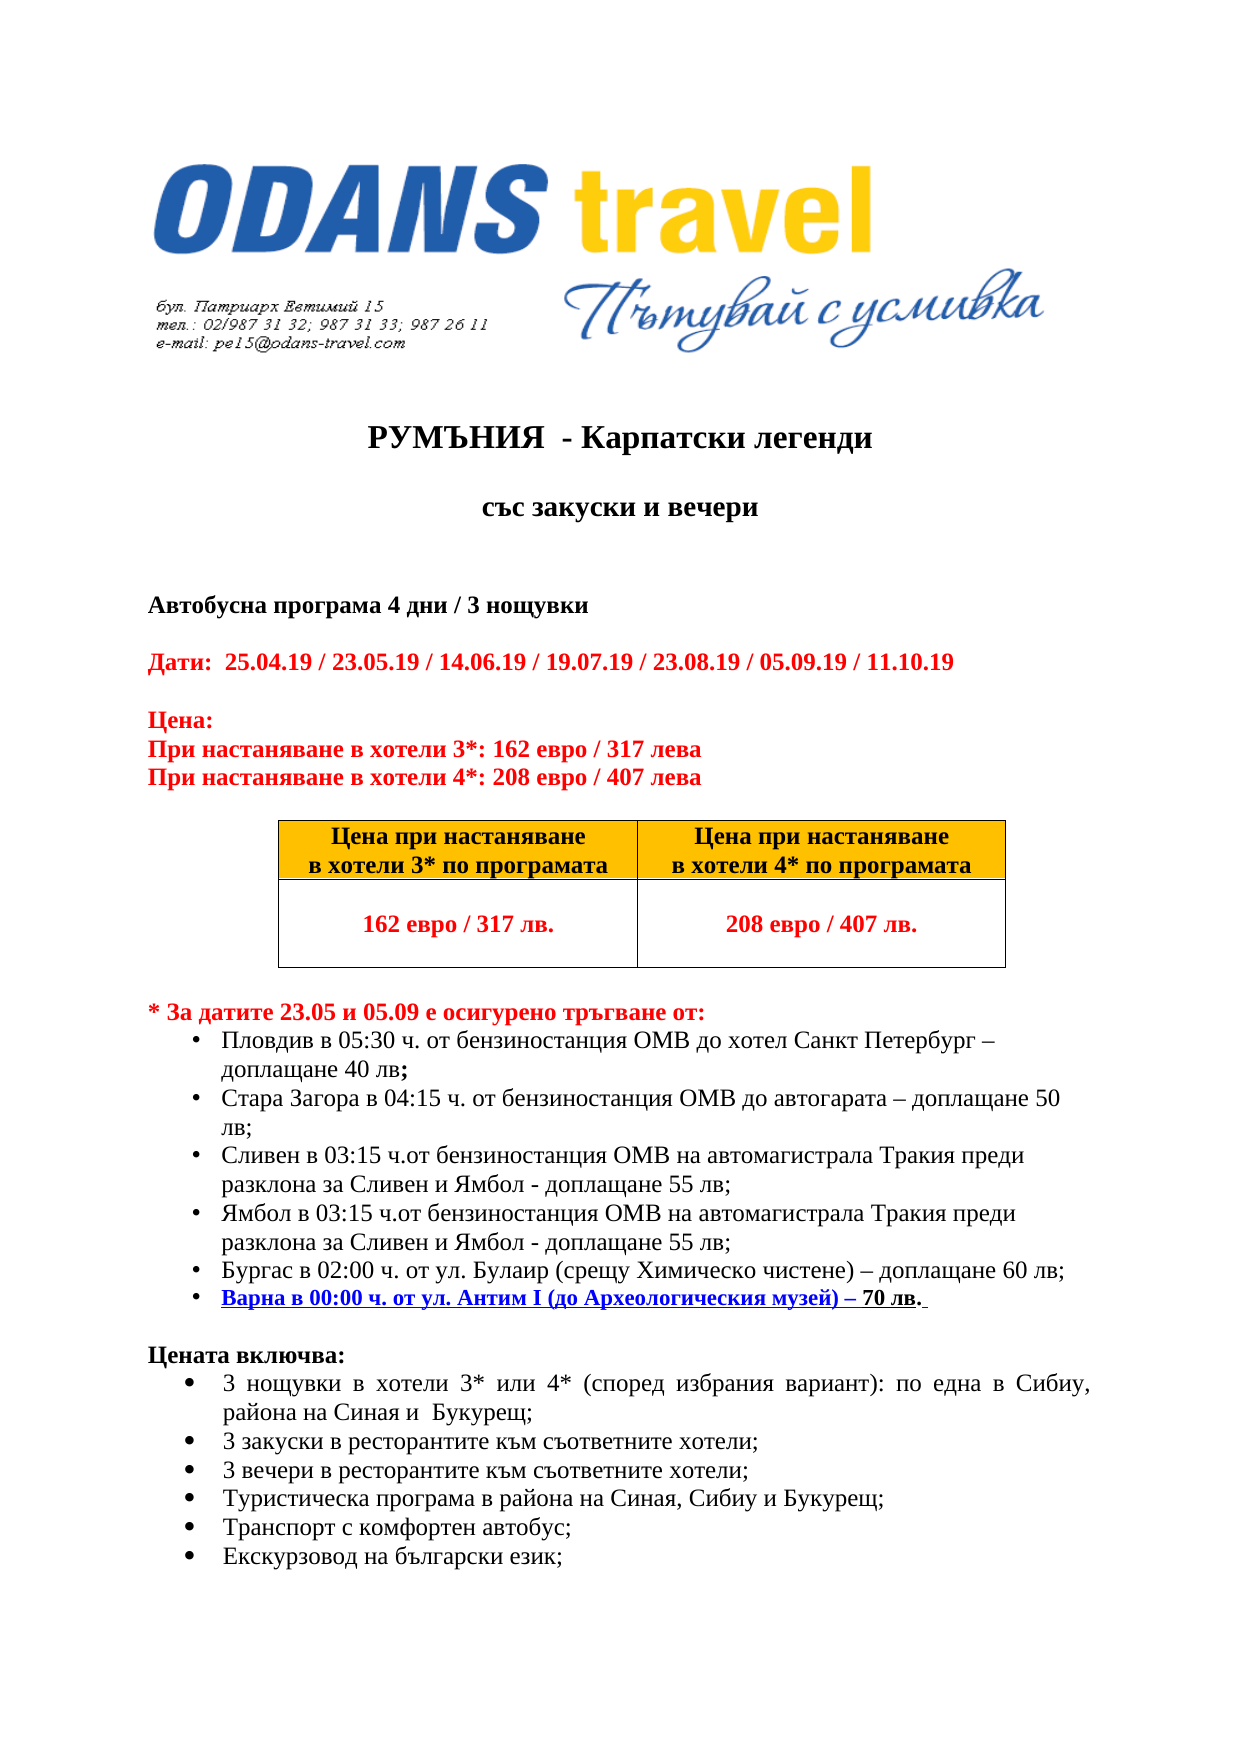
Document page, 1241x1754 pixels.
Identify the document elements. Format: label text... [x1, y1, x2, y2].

list Сливен в 03:15 ч.от бензиностанция ОМВ на автомагистрала Тракия преди разклона за Сливен и Ямбол - доплащане 55 лв; [192, 1141, 1093, 1198]
text При настаняване в хотели 3*: 162 евро / 317 лева [148, 734, 1093, 762]
list Стара Загора в 04:15 ч. от бензиностанция ОМВ до автогарата – доплащане 50 лв; [192, 1083, 1093, 1141]
list Варна в 00:00 ч. от ул. Антим I (до Археологическия музей) – 70 лв. [192, 1284, 1093, 1311]
list Бургас в 02:00 ч. от ул. Булаир (срещу Химическо чистене) – доплащане 60 лв; [192, 1256, 1093, 1284]
text * За датите 23.05 и 05.09 е осигурено тръгване от: [148, 997, 1093, 1026]
text Цена: [148, 705, 1093, 734]
text При настаняване в хотели 4*: 208 евро / 407 лева [148, 762, 1093, 791]
text със закуски и вечери [148, 489, 1093, 523]
list Ямбол в 03:15 ч.от бензиностанция ОМВ на автомагистрала Тракия преди разклона за Сливен и Ямбол - доплащане 55 лв; [192, 1198, 1093, 1256]
list 3 нощувки в хотели 3* или 4* (според избрания вариант): по една в Сибиу, района на Синая и Букурещ; [185, 1368, 1093, 1426]
list 3 закуски в ресторантите към съответните хотели; [185, 1426, 1093, 1455]
text Цената включва: [148, 1340, 1093, 1368]
text Дати: 25.04.19 / 23.05.19 / 14.06.19 / 19.07.19 / 23.08.19 / 05.09.19 / 11.10.19 [148, 647, 1093, 676]
table_header Цена при настаняване в хотели 3* по програмата [279, 821, 637, 878]
text Автобусна програма 4 дни / 3 нощувки [148, 590, 1093, 619]
list Транспорт с комфортен автобус; [185, 1512, 1093, 1541]
table_cell 162 евро / 317 лв. [279, 880, 637, 967]
list 3 вечери в ресторантите към съответните хотели; [185, 1455, 1093, 1483]
text РУМЪНИЯ - Карпатски легенди [148, 417, 1093, 456]
list Екскурзовод на български език; [185, 1541, 1093, 1570]
list Пловдив в 05:30 ч. от бензиностанция ОМВ до хотел Санкт Петербург – доплащане 40 лв; [192, 1026, 1093, 1083]
table_header Цена при настаняване в хотели 4* по програмата [638, 821, 1005, 878]
table_cell 208 евро / 407 лв. [638, 880, 1005, 967]
list Туристическа програма в района на Синая, Сибиу и Букурещ; [185, 1483, 1093, 1512]
picture [148, 147, 1060, 360]
